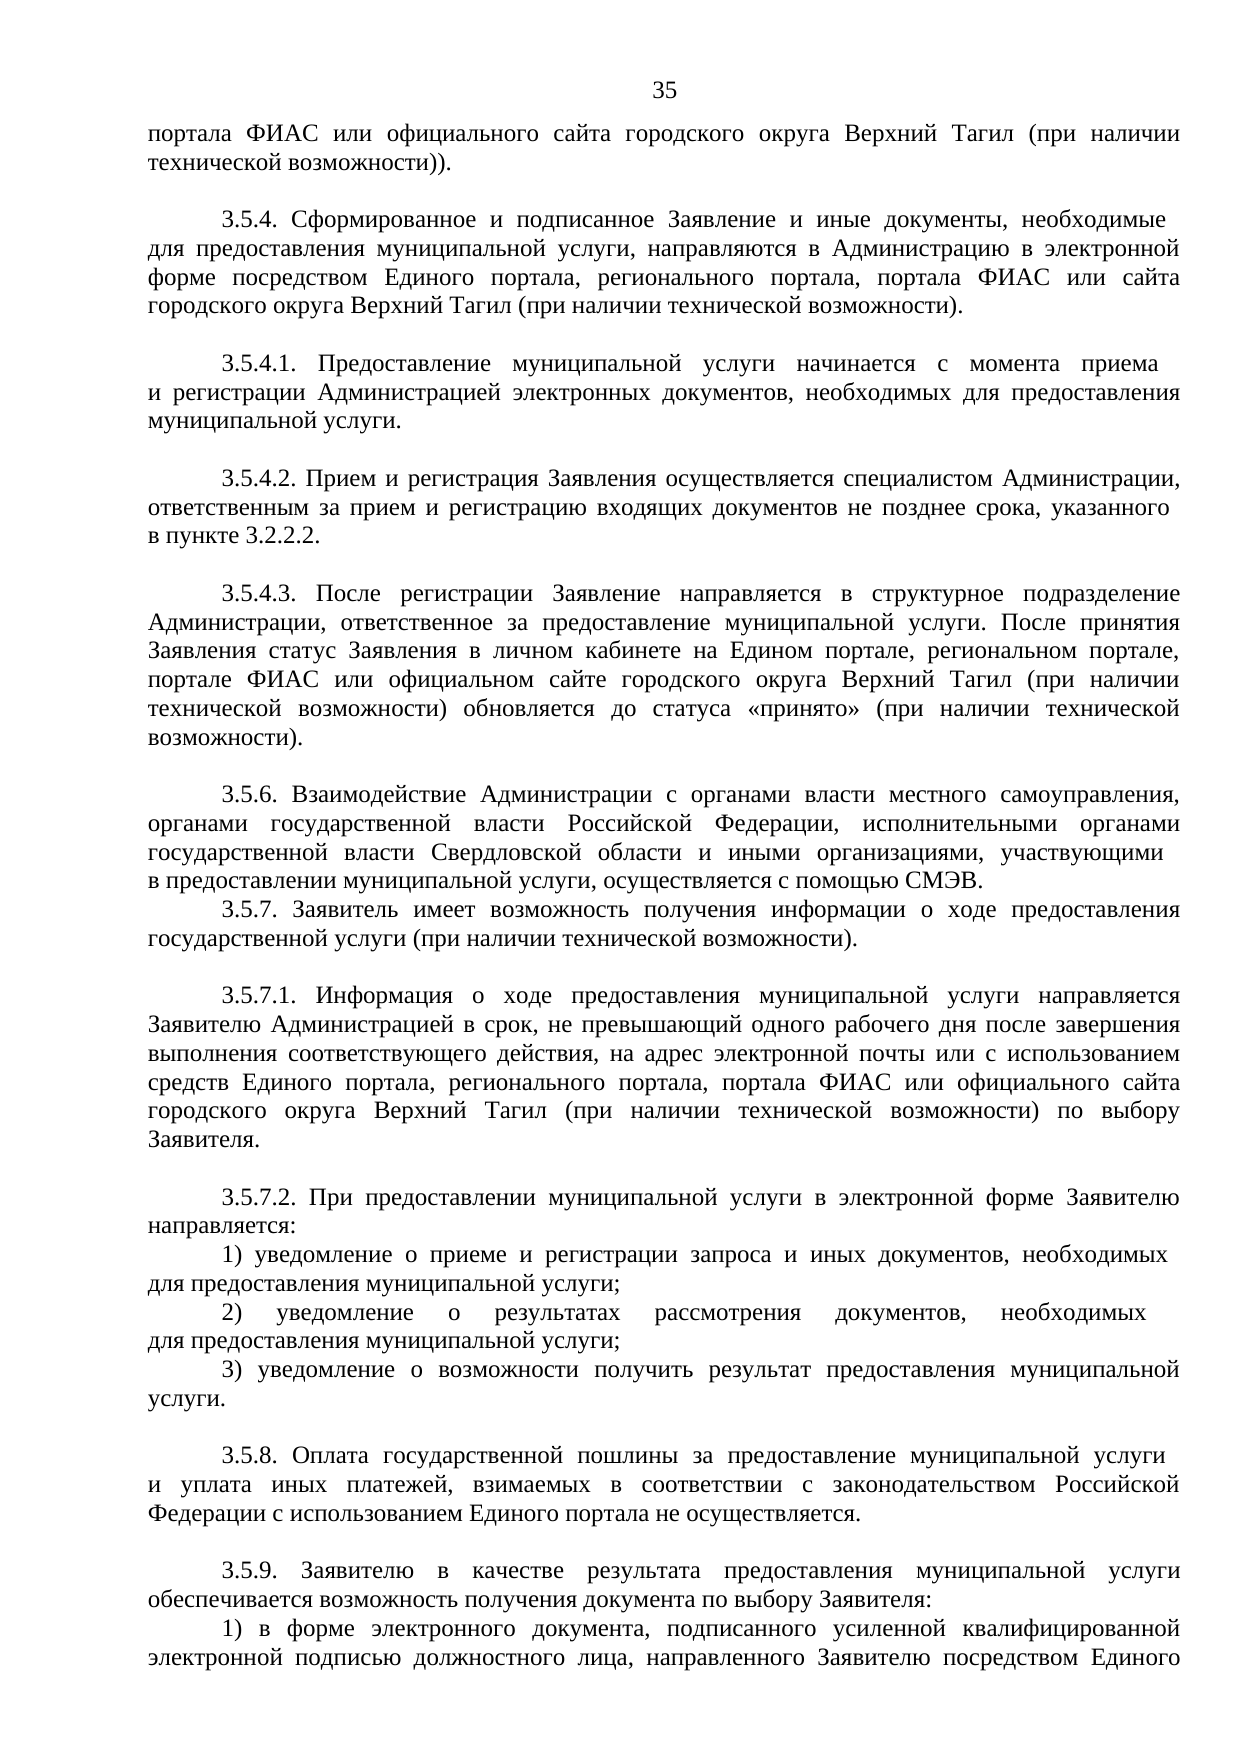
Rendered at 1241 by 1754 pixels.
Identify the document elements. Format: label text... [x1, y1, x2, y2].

text 1) уведомление о приеме и регистрации запроса и иных документов, необходимых для предоставления муниципальной услуги; [148, 1239, 1181, 1297]
text 2) уведомление о результатах рассмотрения документов, необходимых для предоставления муниципальной услуги; [148, 1297, 1181, 1354]
text 3.5.4.2. Прием и регистрация Заявления осуществляется специалистом Администрации, ответственным за прием и регистрацию входящих документов не позднее срока, указанного в пункте 3.2.2.2. [148, 463, 1181, 549]
text 3.5.7.1. Информация о ходе предоставления муниципальной услуги направляется Заявителю Администрацией в срок, не превышающий одного рабочего дня после завершения выполнения соответствующего действия, на адрес электронной почты или с использованием средств Единого портала, регионального портала, портала ФИАС или официального сайта городского округа Верхний Тагил (при наличии технической возможности) по выбору Заявителя. [148, 981, 1181, 1153]
text 3.5.4. Сформированное и подписанное Заявление и иные документы, необходимые для предоставления муниципальной услуги, направляются в Администрацию в электронной форме посредством Единого портала, регионального портала, портала ФИАС или сайта городского округа Верхний Тагил (при наличии технической возможности). [148, 204, 1181, 319]
text 3.5.4.1. Предоставление муниципальной услуги начинается с момента приема и регистрации Администрацией электронных документов, необходимых для предоставления муниципальной услуги. [148, 348, 1181, 434]
text портала ФИАС или официального сайта городского округа Верхний Тагил (при наличии технической возможности)). [148, 118, 1181, 176]
text 3.5.8. Оплата государственной пошлины за предоставление муниципальной услуги и уплата иных платежей, взимаемых в соответствии с законодательством Российской Федерации с использованием Единого портала не осуществляется. [148, 1441, 1181, 1527]
text 3) уведомление о возможности получить результат предоставления муниципальной услуги. [148, 1354, 1181, 1412]
text 3.5.7.2. При предоставлении муниципальной услуги в электронной форме Заявителю направляется: [148, 1182, 1181, 1239]
text 1) в форме электронного документа, подписанного усиленной квалифицированной электронной подписью должностного лица, направленного Заявителю посредством Единого [148, 1613, 1181, 1671]
text 3.5.9. Заявителю в качестве результата предоставления муниципальной услуги обеспечивается возможность получения документа по выбору Заявителя: [148, 1556, 1181, 1613]
text 3.5.6. Взаимодействие Администрации с органами власти местного самоуправления, органами государственной власти Российской Федерации, исполнительными органами государственной власти Свердловской области и иными организациями, участвующими в предоставлении муниципальной услуги, осуществляется с помощью СМЭВ. [148, 779, 1181, 894]
text 3.5.4.3. После регистрации Заявление направляется в структурное подразделение Администрации, ответственное за предоставление муниципальной услуги. После принятия Заявления статус Заявления в личном кабинете на Едином портале, региональном портале, портале ФИАС или официальном сайте городского округа Верхний Тагил (при наличии технической возможности) обновляется до статуса «принято» (при наличии технической возможности). [148, 578, 1181, 751]
text 3.5.7. Заявитель имеет возможность получения информации о ходе предоставления государственной услуги (при наличии технической возможности). [148, 894, 1181, 952]
